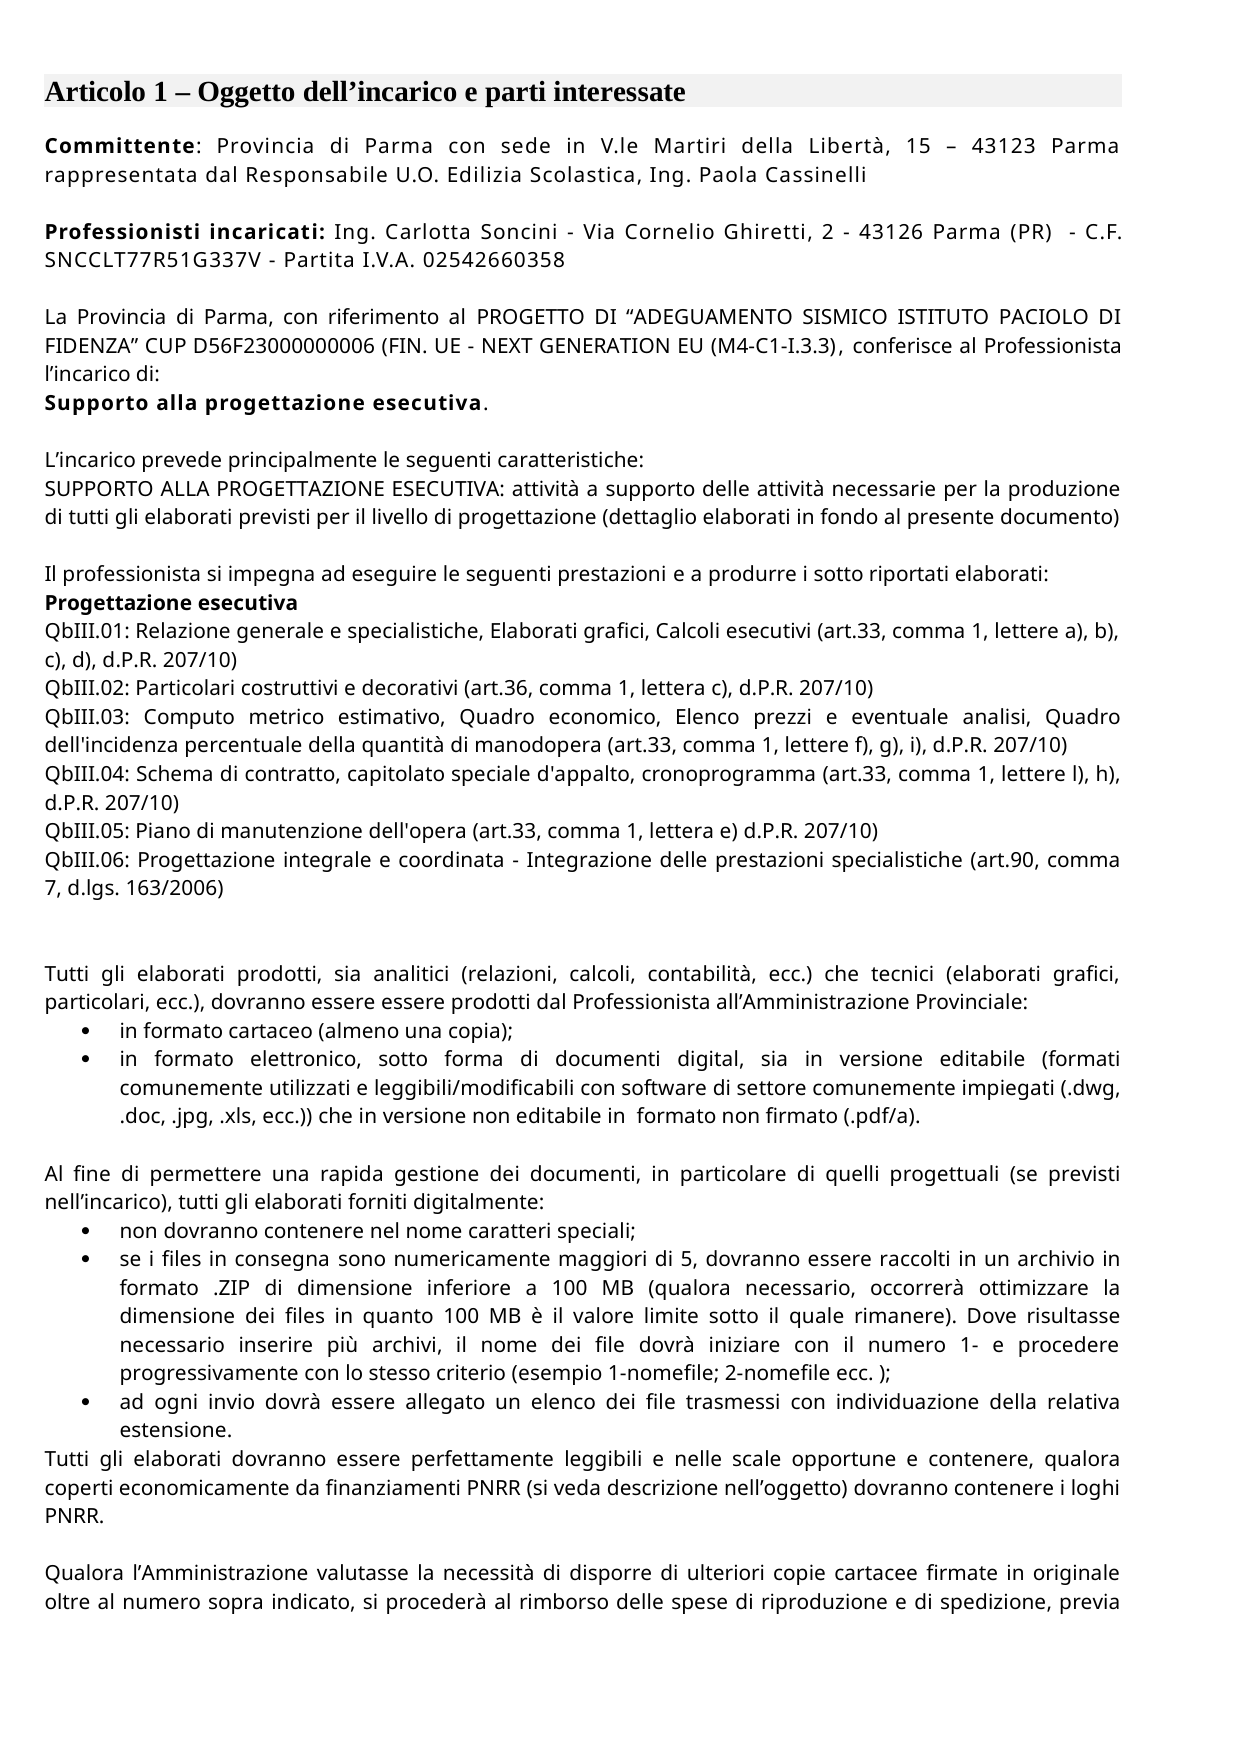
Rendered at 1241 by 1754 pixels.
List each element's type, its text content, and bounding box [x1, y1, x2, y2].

text QbIII.03: Computo metrico estimativo, Quadro economico, Elenco prezzi e eventuale analisi, Quadro dell'incidenza percentuale della quantità di manodopera (art.33, comma 1, lettere f), g), i), d.P.R. 207/10) [44, 702, 1122, 759]
text QbIII.01: Relazione generale e specialistiche, Elaborati grafici, Calcoli esecutivi (art.33, comma 1, lettere a), b), c), d), d.P.R. 207/10) [44, 616, 1122, 673]
list non dovranno contenere nel nome caratteri speciali; [82, 1216, 1122, 1244]
text QbIII.06: Progettazione integrale e coordinata - Integrazione delle prestazioni specialistiche (art.90, comma 7, d.lgs. 163/2006) [44, 844, 1122, 902]
text La Provincia di Parma, con riferimento al PROGETTO DI “ADEGUAMENTO SISMICO ISTITUTO PACIOLO DI FIDENZA” CUP D56F23000000006 (FIN. UE - NEXT GENERATION EU (M4-C1-I.3.3), conferisce al Professionista l’incarico di: [44, 302, 1122, 388]
text QbIII.05: Piano di manutenzione dell'opera (art.33, comma 1, lettera e) d.P.R. 207/10) [44, 816, 1122, 844]
text Committente: Provincia di Parma con sede in V.le Martiri della Libertà, 15 – 43123 Parma rappresentata dal Responsabile U.O. Edilizia Scolastica, Ing. Paola Cassinelli [44, 131, 1122, 188]
list in formato cartaceo (almeno una copia); [82, 1016, 1122, 1044]
text Progettazione esecutiva [44, 588, 1122, 616]
text QbIII.04: Schema di contratto, capitolato speciale d'appalto, cronoprogramma (art.33, comma 1, lettere l), h), d.P.R. 207/10) [44, 759, 1122, 816]
subtitle Articolo 1 – Oggetto dell’incarico e parti interessate [44, 74, 1122, 107]
text L’incarico prevede principalmente le seguenti caratteristiche: [44, 445, 1122, 473]
text Qualora l’Amministrazione valutasse la necessità di disporre di ulteriori copie cartacee firmate in originale oltre al numero sopra indicato, si procederà al rimborso delle spese di riproduzione e di spedizione, previa [44, 1558, 1122, 1615]
text Tutti gli elaborati dovranno essere perfettamente leggibili e nelle scale opportune e contenere, qualora coperti economicamente da finanziamenti PNRR (si veda descrizione nell’oggetto) dovranno contenere i loghi PNRR. [44, 1444, 1122, 1529]
text QbIII.02: Particolari costruttivi e decorativi (art.36, comma 1, lettera c), d.P.R. 207/10) [44, 673, 1122, 702]
text Tutti gli elaborati prodotti, sia analitici (relazioni, calcoli, contabilità, ecc.) che tecnici (elaborati grafici, particolari, ecc.), dovranno essere essere prodotti dal Professionista all’Amministrazione Provinciale: [44, 959, 1122, 1016]
text Supporto alla progettazione esecutiva. [44, 388, 1122, 416]
list in formato elettronico, sotto forma di documenti digital, sia in versione editabile (formati comunemente utilizzati e leggibili/modificabili con software di settore comunemente impiegati (.dwg, .doc, .jpg, .xls, ecc.)) che in versione non editabile in formato non firmato (.pdf/a). [82, 1044, 1122, 1130]
list se i files in consegna sono numericamente maggiori di 5, dovranno essere raccolti in un archivio in formato .ZIP di dimensione inferiore a 100 MB (qualora necessario, occorrerà ottimizzare la dimensione dei files in quanto 100 MB è il valore limite sotto il quale rimanere). Dove risultasse necessario inserire più archivi, il nome dei file dovrà iniziare con il numero 1- e procedere progressivamente con lo stesso criterio (esempio 1-nomefile; 2-nomefile ecc. ); [82, 1244, 1122, 1387]
text SUPPORTO ALLA PROGETTAZIONE ESECUTIVA: attività a supporto delle attività necessarie per la produzione di tutti gli elaborati previsti per il livello di progettazione (dettaglio elaborati in fondo al presente documento) [44, 473, 1122, 531]
list ad ogni invio dovrà essere allegato un elenco dei file trasmessi con individuazione della relativa estensione. [82, 1387, 1122, 1444]
text Il professionista si impegna ad eseguire le seguenti prestazioni e a produrre i sotto riportati elaborati: [44, 559, 1122, 588]
text Professionisti incaricati: Ing. Carlotta Soncini - Via Cornelio Ghiretti, 2 - 43126 Parma (PR) - C.F. SNCCLT77R51G337V - Partita I.V.A. 02542660358 [44, 217, 1122, 274]
text Al fine di permettere una rapida gestione dei documenti, in particolare di quelli progettuali (se previsti nell’incarico), tutti gli elaborati forniti digitalmente: [44, 1158, 1122, 1216]
